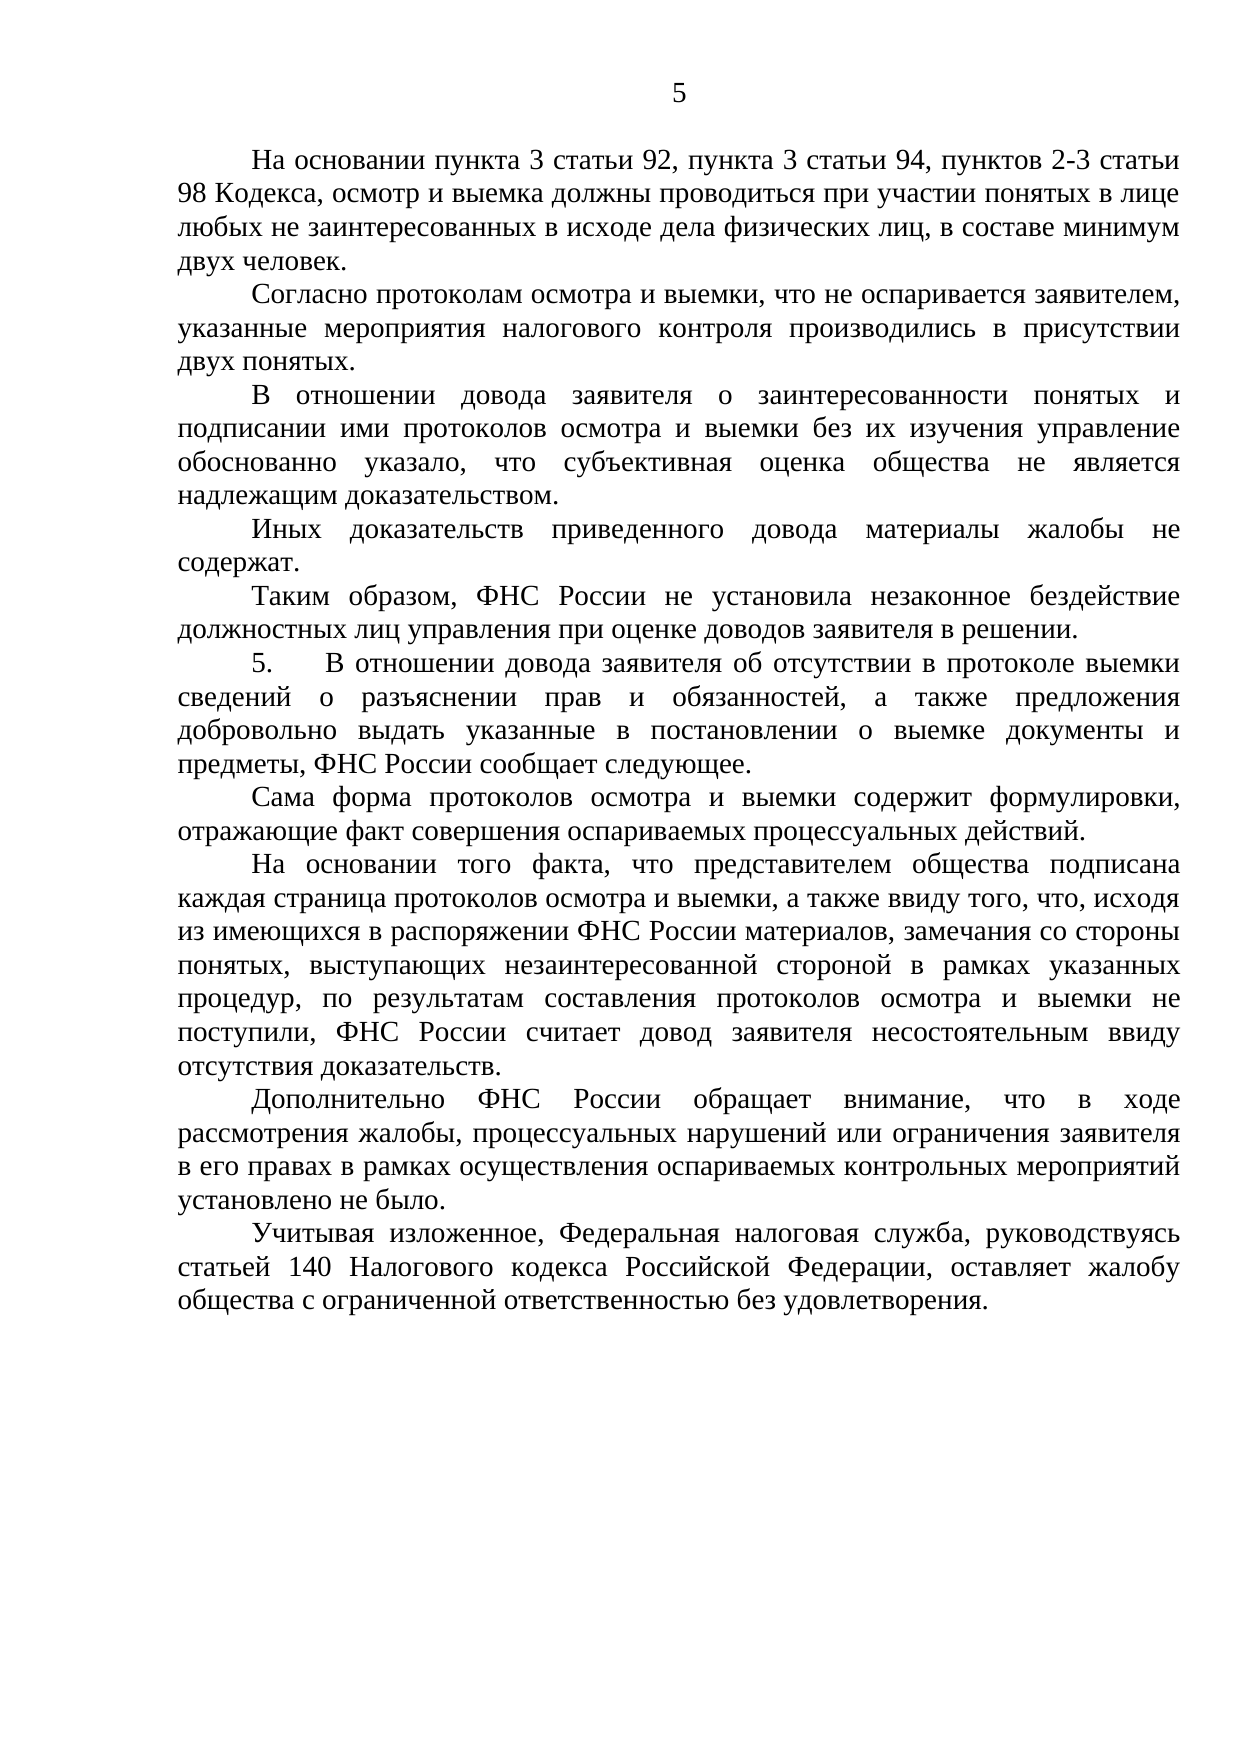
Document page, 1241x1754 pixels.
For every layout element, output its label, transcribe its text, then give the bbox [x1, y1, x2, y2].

text На основании пункта 3 статьи 92, пункта 3 статьи 94, пунктов 2-3 статьи 98 Кодекса, осмотр и выемка должны проводиться при участии понятых в лице любых не заинтересованных в исходе дела физических лиц, в составе минимум двух человек. [177, 142, 1181, 276]
list В отношении довода заявителя об отсутствии в протоколе выемки сведений о разъяснении прав и обязанностей, а также предложения добровольно выдать указанные в постановлении о выемке документы и предметы, ФНС России сообщает следующее. [177, 645, 1181, 779]
text В отношении довода заявителя о заинтересованности понятых и подписании ими протоколов осмотра и выемки без их изучения управление обоснованно указало, что субъективная оценка общества не является надлежащим доказательством. [177, 377, 1181, 511]
text Дополнительно ФНС России обращает внимание, что в ходе рассмотрения жалобы, процессуальных нарушений или ограничения заявителя в его правах в рамках осуществления оспариваемых контрольных мероприятий установлено не было. [177, 1081, 1181, 1215]
text Согласно протоколам осмотра и выемки, что не оспаривается заявителем, указанные мероприятия налогового контроля производились в присутствии двух понятых. [177, 276, 1181, 377]
text Сама форма протоколов осмотра и выемки содержит формулировки, отражающие факт совершения оспариваемых процессуальных действий. [177, 779, 1181, 846]
text Таким образом, ФНС России не установила незаконное бездействие должностных лиц управления при оценке доводов заявителя в решении. [177, 578, 1181, 645]
text Иных доказательств приведенного довода материалы жалобы не содержат. [177, 511, 1181, 578]
text На основании того факта, что представителем общества подписана каждая страница протоколов осмотра и выемки, а также ввиду того, что, исходя из имеющихся в распоряжении ФНС России материалов, замечания со стороны понятых, выступающих незаинтересованной стороной в рамках указанных процедур, по результатам составления протоколов осмотра и выемки не поступили, ФНС России считает довод заявителя несостоятельным ввиду отсутствия доказательств. [177, 846, 1181, 1081]
text Учитывая изложенное, Федеральная налоговая служба, руководствуясь статьей 140 Налогового кодекса Российской Федерации, оставляет жалобу общества с ограниченной ответственностью без удовлетворения. [177, 1215, 1181, 1316]
